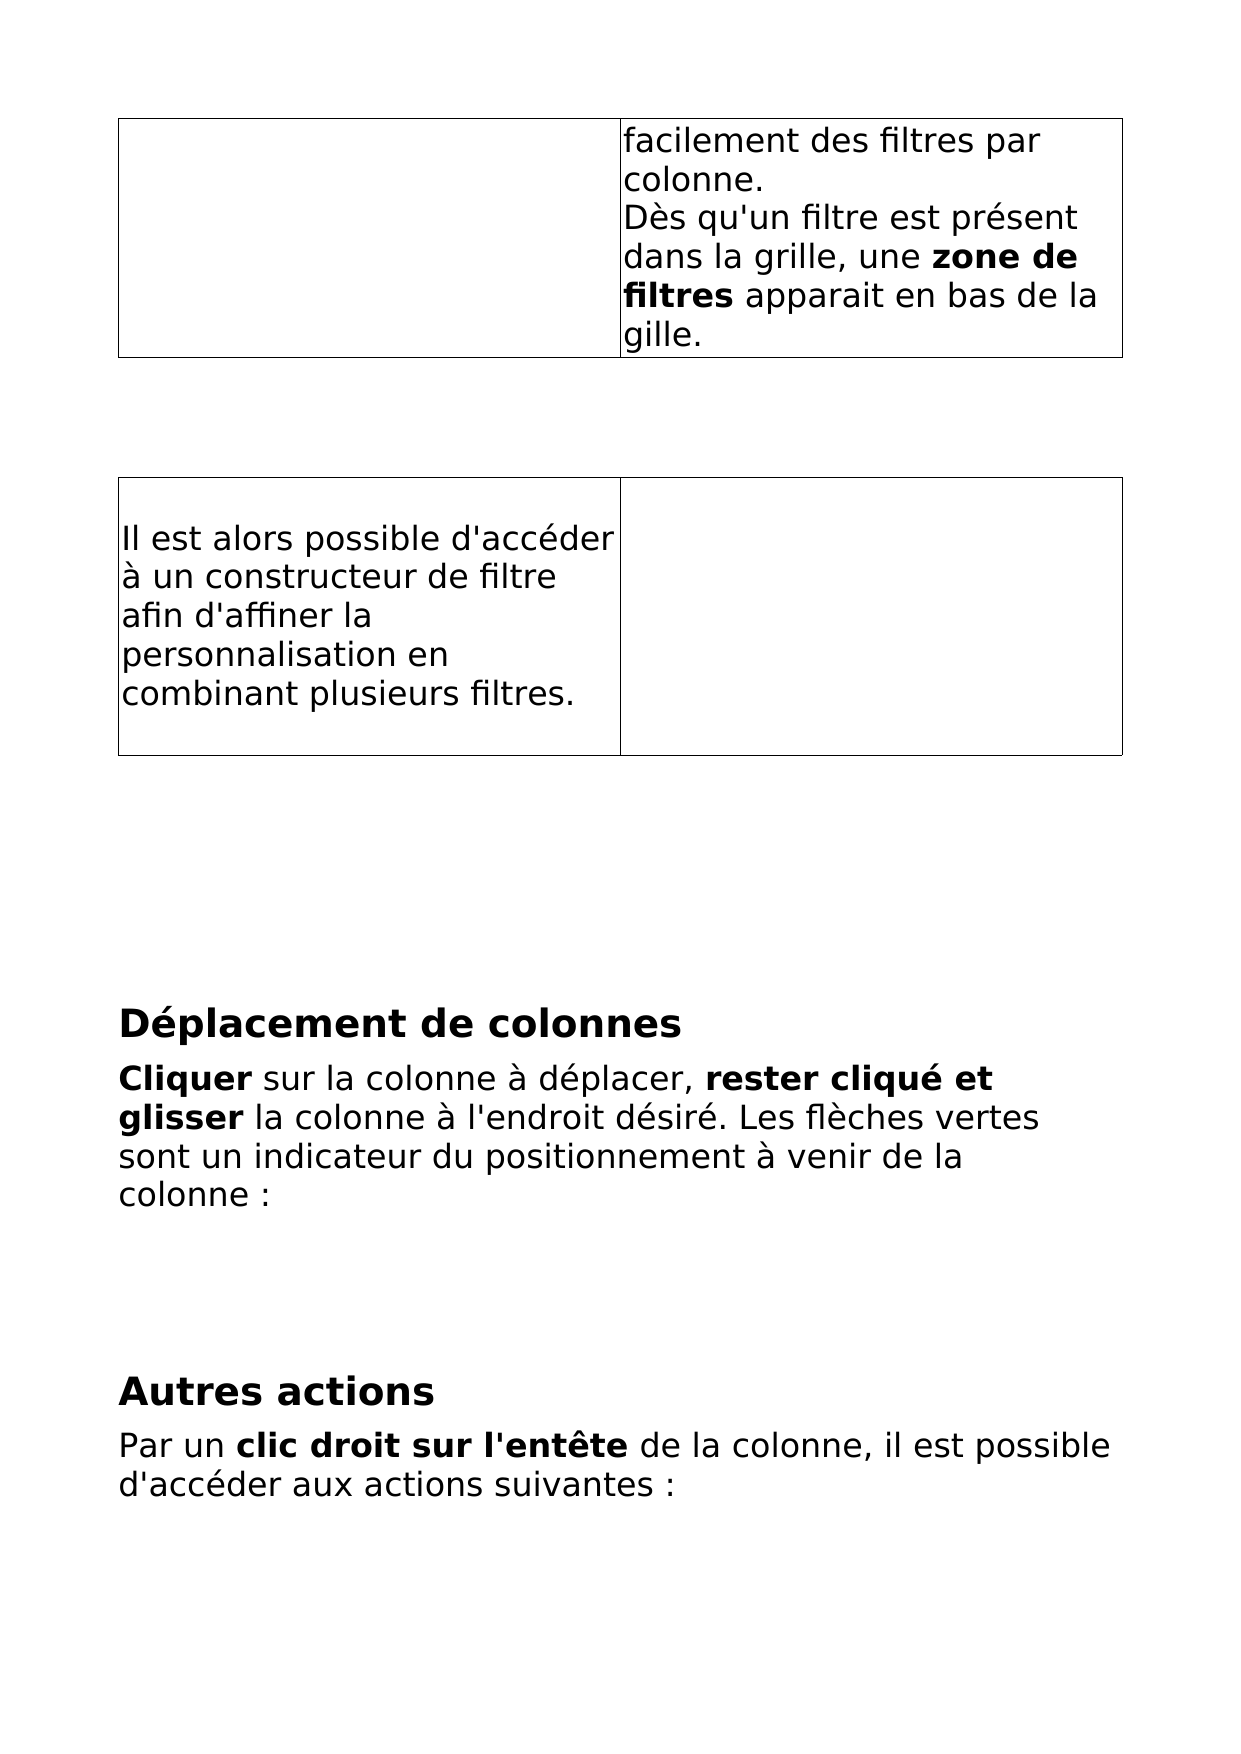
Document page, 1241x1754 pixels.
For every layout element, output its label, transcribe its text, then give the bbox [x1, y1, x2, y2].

subtitle Autres actions [118, 1369, 1122, 1414]
table_header Il est alors possible d'accéder à un constructeur de filtre afin d'affiner la personnalisation en combinant plusieurs filtres. [119, 478, 620, 755]
table_header [621, 478, 1122, 755]
table_header [119, 119, 620, 357]
text Par un clic droit sur l'entête de la colonne, il est possible d'accéder aux actions suivantes : [118, 1427, 1122, 1543]
table_header facilement des filtres par colonne. Dès qu'un filtre est présent dans la grille, une zone de filtres apparait en bas de la gille. [621, 119, 1122, 357]
subtitle Déplacement de colonnes [118, 1002, 1122, 1047]
text Cliquer sur la colonne à déplacer, rester cliqué et glisser la colonne à l'endroit désiré. Les flèches vertes sont un indicateur du positionnement à venir de la colonne : [118, 1059, 1122, 1331]
